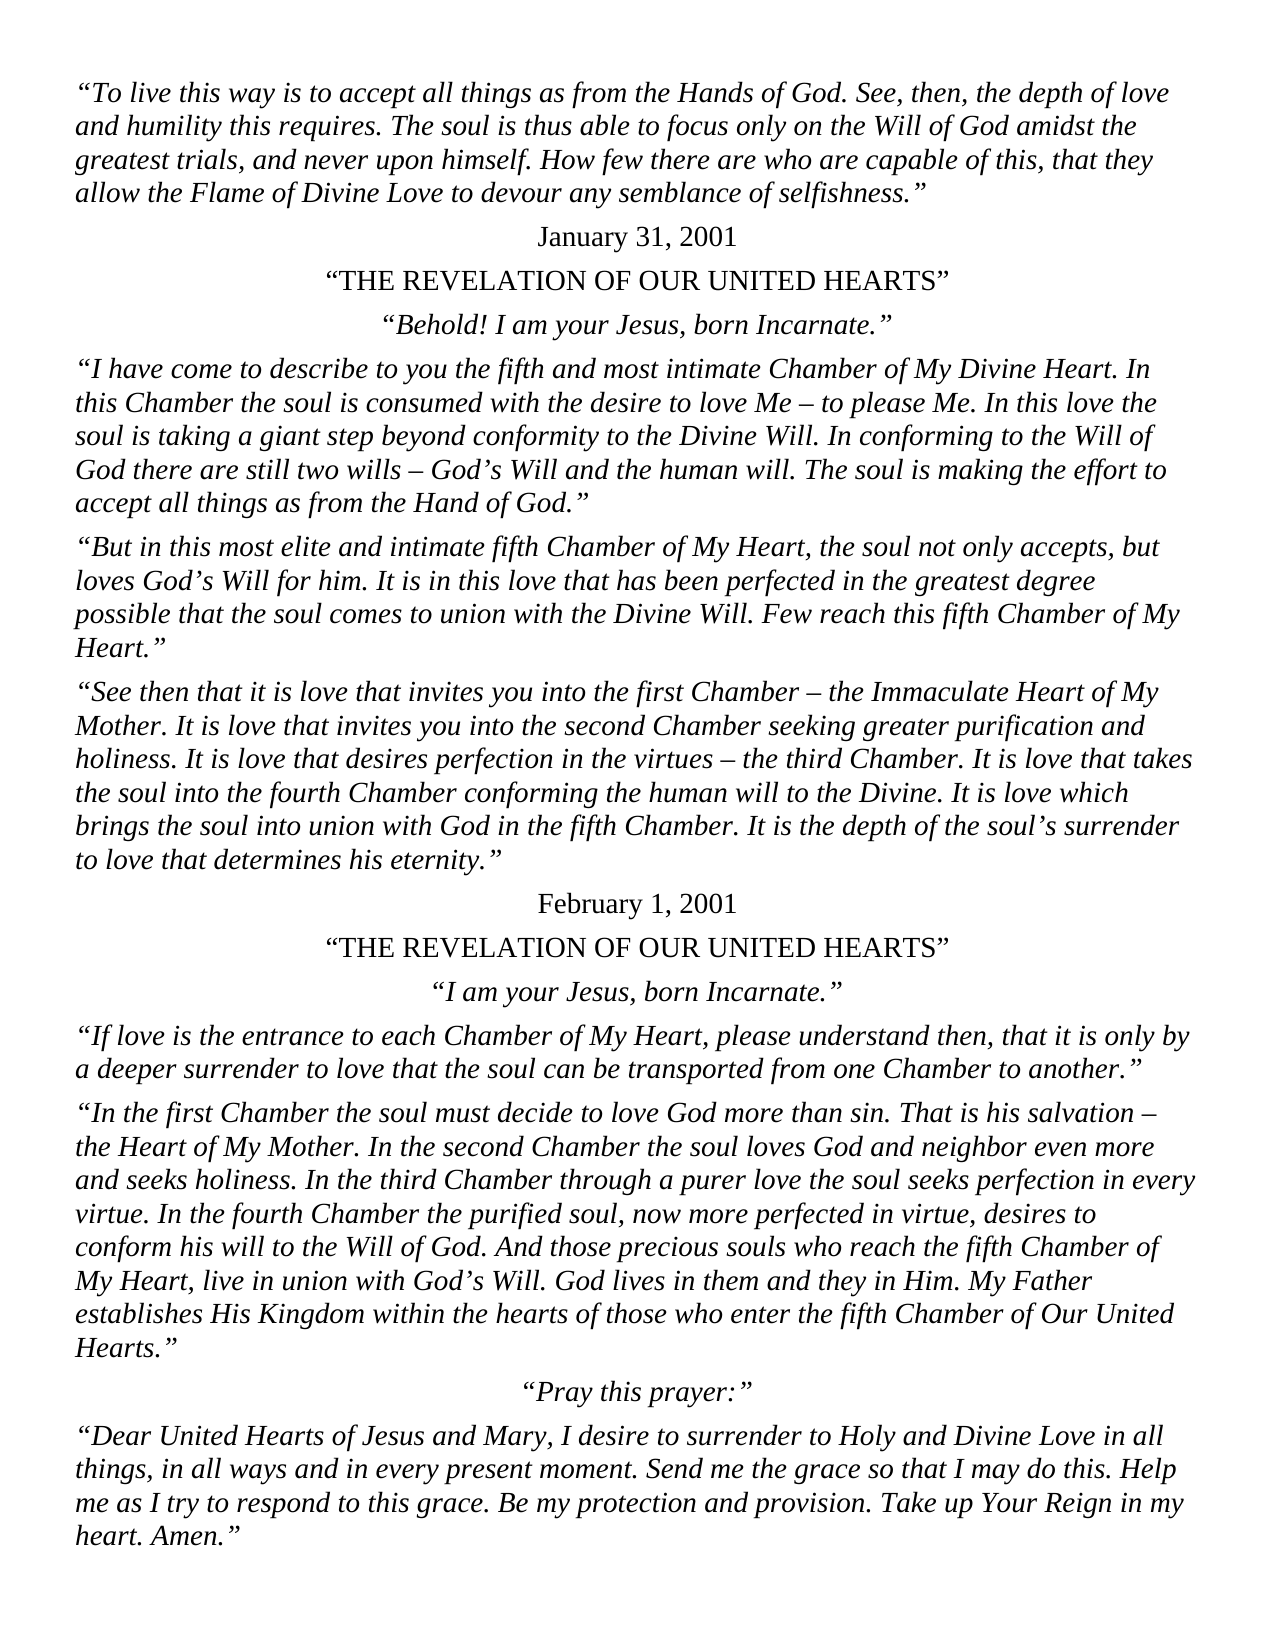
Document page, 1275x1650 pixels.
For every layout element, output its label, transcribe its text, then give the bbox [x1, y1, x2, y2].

text “I have come to describe to you the fifth and most intimate Chamber of My Divine Heart. In this Chamber the soul is consumed with the desire to love Me – to please Me. In this love the soul is taking a giant step beyond conformity to the Divine Will. In conforming to the Will of God there are still two wills – God’s Will and the human will. The soul is making the effort to accept all things as from the Hand of God.” [75, 351, 1200, 519]
text “I am your Jesus, born Incarnate.” [75, 974, 1200, 1007]
text “To live this way is to accept all things as from the Hands of God. See, then, the depth of love and humility this requires. The soul is thus able to focus only on the Will of God amidst the greatest trials, and never upon himself. How few there are who are capable of this, that they allow the Flame of Divine Love to devour any semblance of selfishness.” [75, 75, 1200, 209]
text “In the first Chamber the soul must decide to love God more than sin. That is his salvation – the Heart of My Mother. In the second Chamber the soul loves God and neighbor even more and seeks holiness. In the third Chamber through a purer love the soul seeks perfection in every virtue. In the fourth Chamber the purified soul, now more perfected in virtue, desires to conform his will to the Will of God. And those precious souls who reach the fifth Chamber of My Heart, live in union with God’s Will. God lives in them and they in Him. My Father establishes His Kingdom within the hearts of those who enter the fifth Chamber of Our United Hearts.” [75, 1095, 1200, 1363]
text “See then that it is love that invites you into the first Chamber – the Immaculate Heart of My Mother. It is love that invites you into the second Chamber seeking greater purification and holiness. It is love that desires perfection in the virtues – the third Chamber. It is love that takes the soul into the fourth Chamber conforming the human will to the Divine. It is love which brings the soul into union with God in the fifth Chamber. It is the depth of the soul’s surrender to love that determines his eternity.” [75, 674, 1200, 875]
text “If love is the entrance to each Chamber of My Heart, please understand then, that it is only by a deeper surrender to love that the soul can be transported from one Chamber to another.” [75, 1018, 1200, 1085]
text January 31, 2001 [75, 219, 1200, 253]
text February 1, 2001 [75, 886, 1200, 919]
text “Pray this prayer:” [75, 1374, 1200, 1407]
text “THE REVELATION OF OUR UNITED HEARTS” [75, 930, 1200, 963]
text “Dear United Hearts of Jesus and Mary, I desire to surrender to Holy and Divine Love in all things, in all ways and in every present moment. Send me the grace so that I may do this. Help me as I try to respond to this grace. Be my protection and provision. Take up Your Reign in my heart. Amen.” [75, 1418, 1200, 1552]
text “But in this most elite and intimate fifth Chamber of My Heart, the soul not only accepts, but loves God’s Will for him. It is in this love that has been perfected in the greatest degree possible that the soul comes to union with the Divine Will. Few reach this fifth Chamber of My Heart.” [75, 529, 1200, 664]
text “THE REVELATION OF OUR UNITED HEARTS” [75, 263, 1200, 297]
text “Behold! I am your Jesus, born Incarnate.” [75, 307, 1200, 341]
